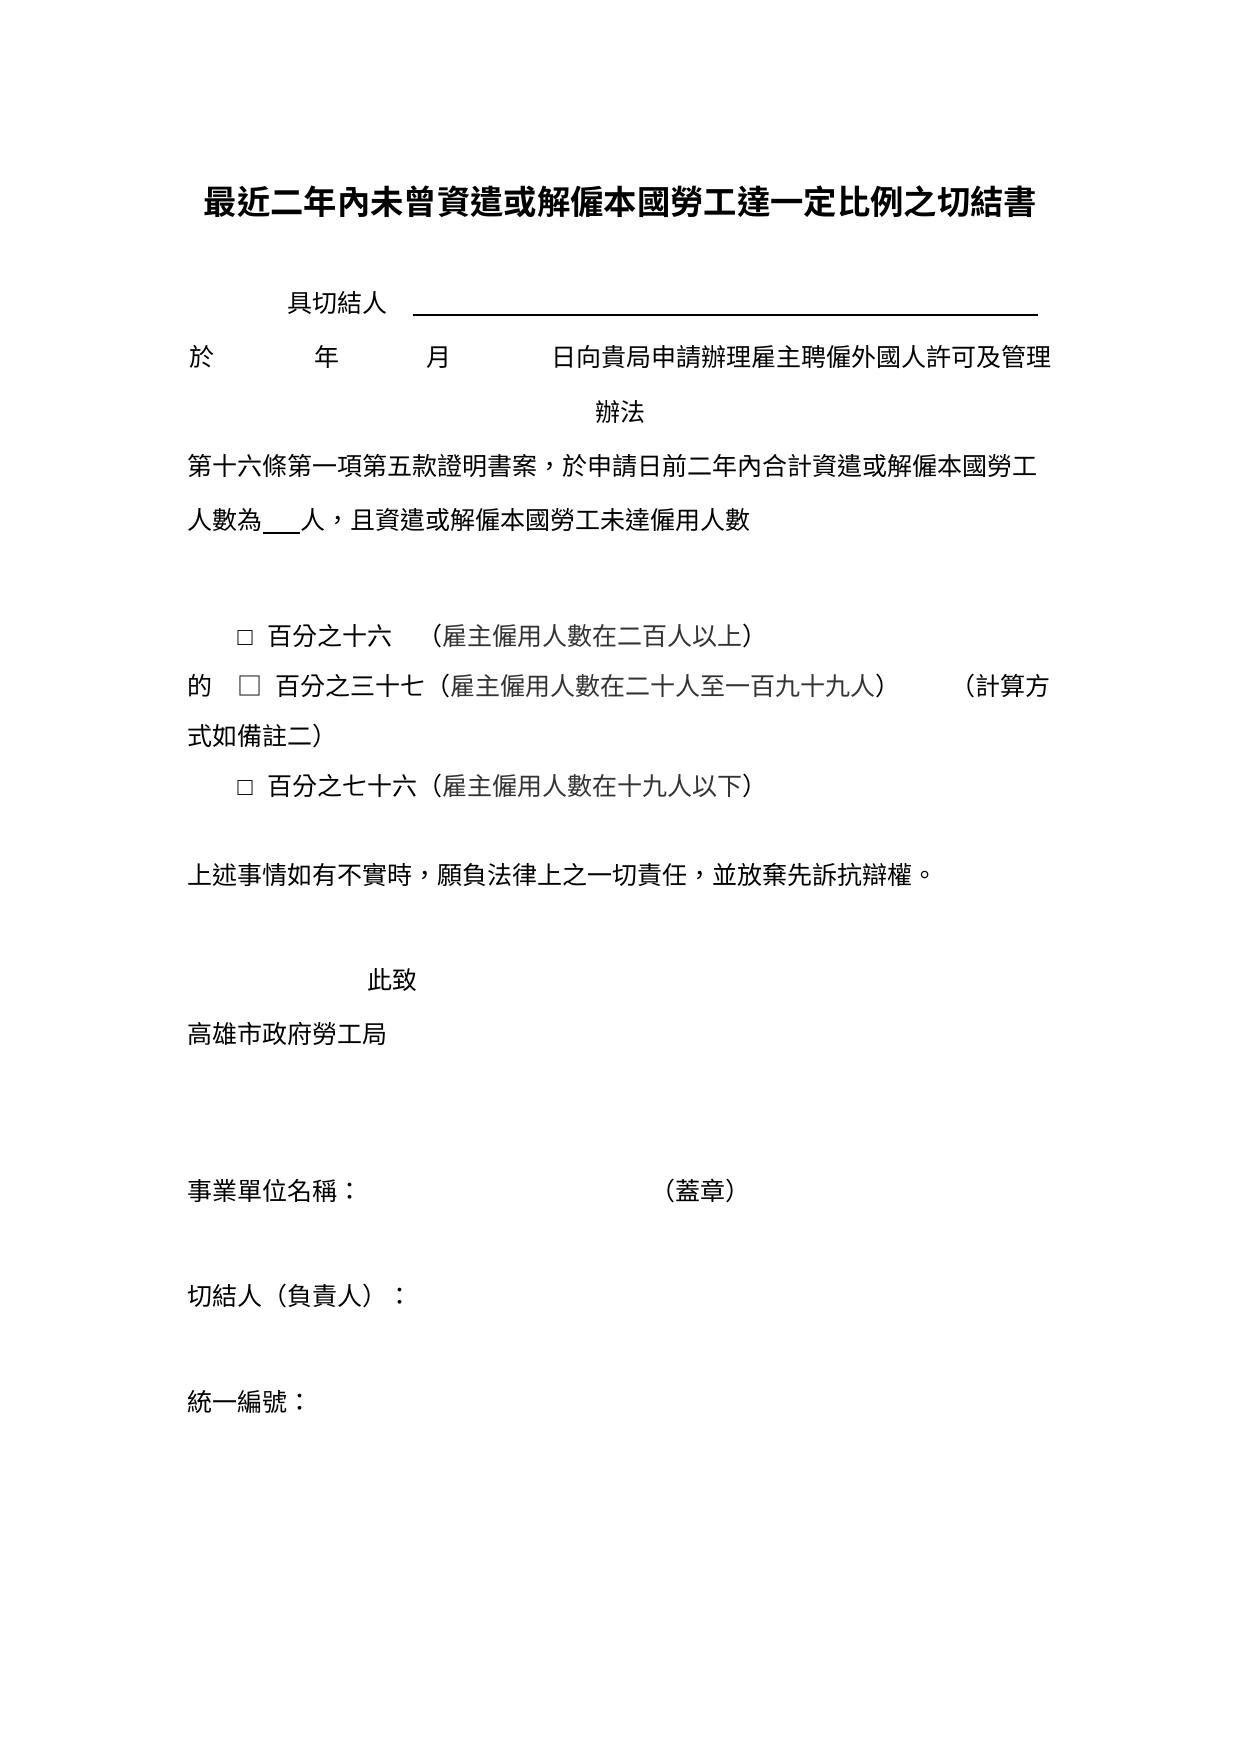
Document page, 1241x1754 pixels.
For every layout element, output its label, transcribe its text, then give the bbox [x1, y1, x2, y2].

text 高雄市政府勞工局 [187, 1015, 1053, 1051]
text □ 百分之七十六（雇主僱用人數在十九人以下） [187, 755, 1053, 805]
text 最近二年內未曾資遣或解僱本國勞工達一定比例之切結書 [187, 158, 1053, 221]
text 上述事情如有不實時，願負法律上之一切責任，並放棄先訴抗辯權。 [187, 855, 1053, 891]
text 於 年 月 日向貴局申請辦理雇主聘僱外國人許可及管理辦法 [187, 338, 1053, 428]
text 此致 [187, 961, 1053, 997]
text □ 百分之十六 （雇主僱用人數在二百人以上） [187, 605, 1053, 655]
text 統一編號： [187, 1382, 1053, 1418]
text 事業單位名稱： （蓋章） [187, 1171, 1053, 1208]
text 第十六條第一項第五款證明書案，於申請日前二年內合計資遣或解僱本國勞工人數為 人，且資遣或解僱本國勞工未達僱用人數 [187, 446, 1053, 537]
text 的 □ 百分之三十七（雇主僱用人數在二十人至一百九十九人） （計算方式如備註二） [187, 655, 1053, 755]
text 具切結人 [187, 283, 1053, 319]
text 切結人（負責人）： [187, 1277, 1053, 1313]
